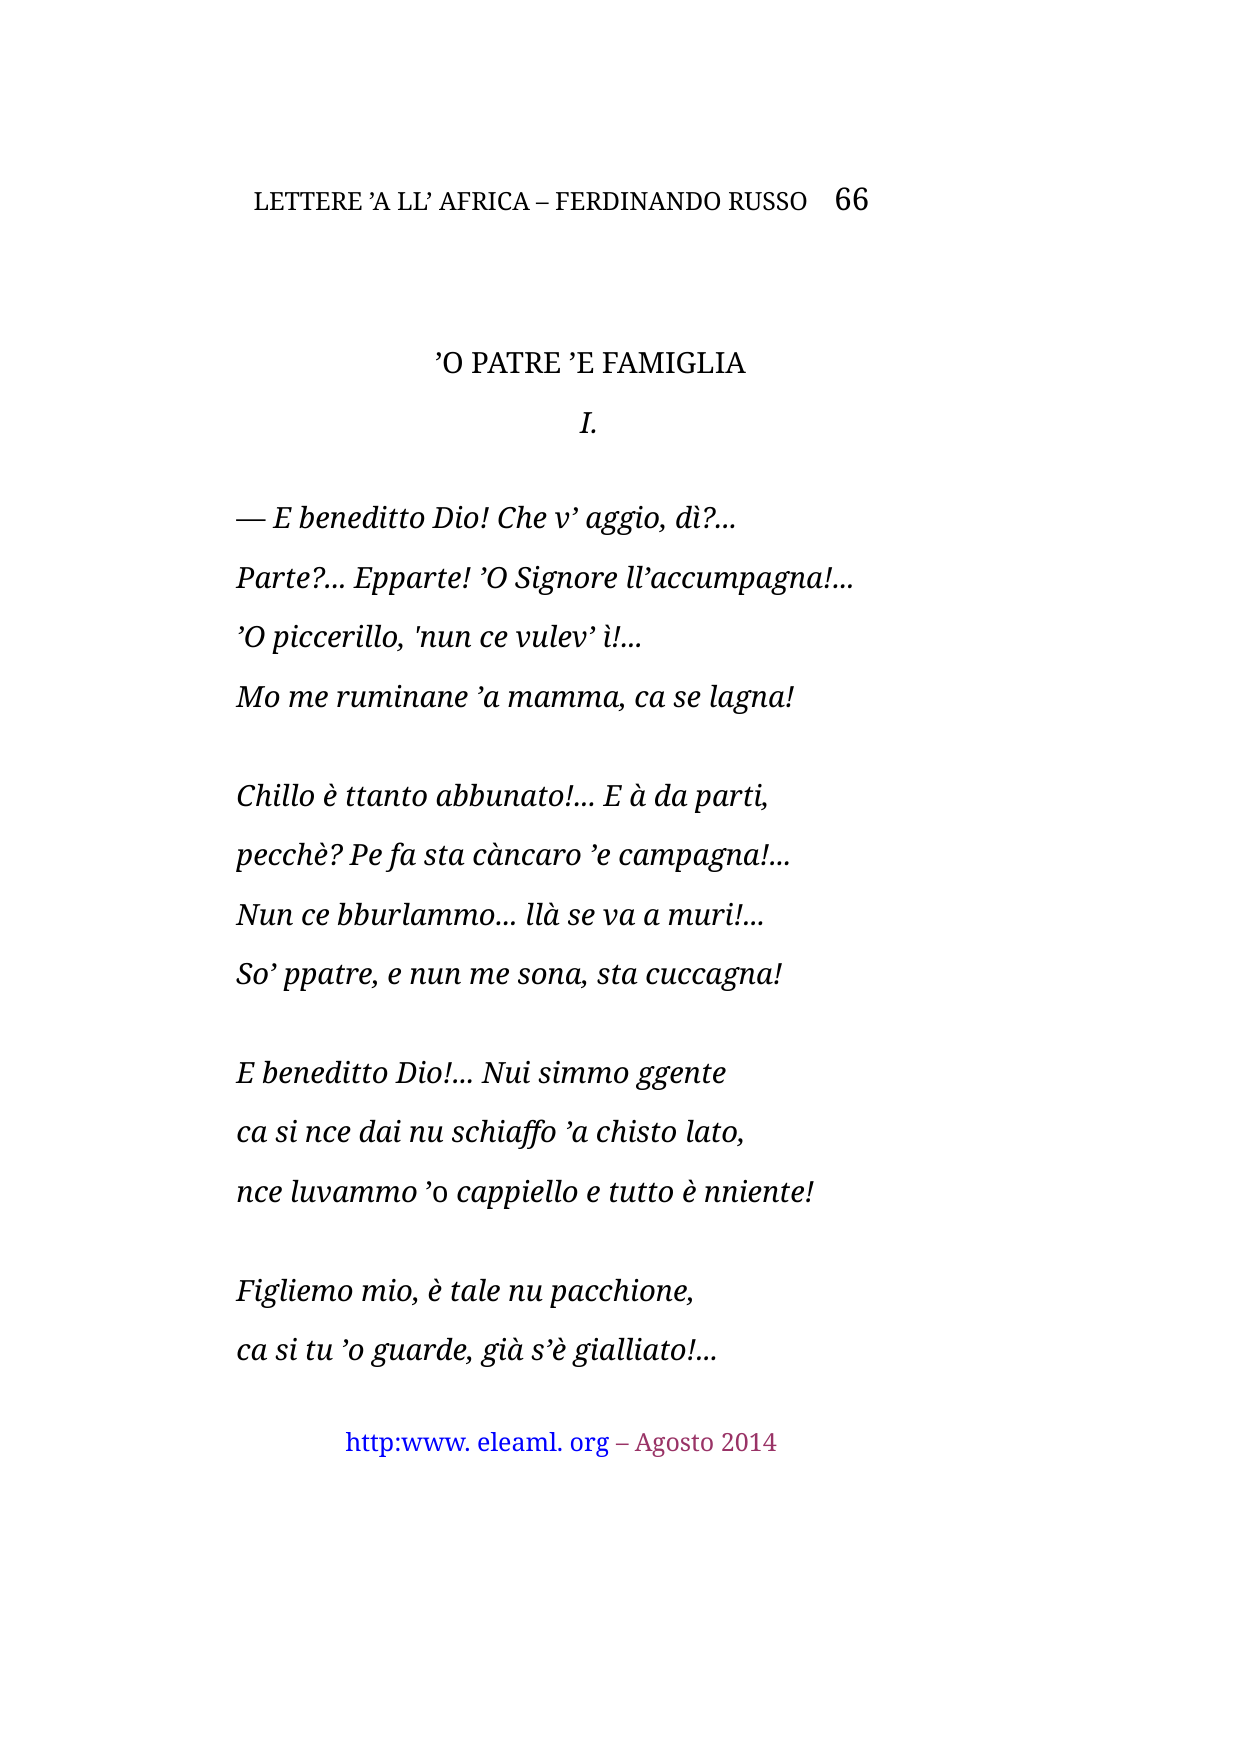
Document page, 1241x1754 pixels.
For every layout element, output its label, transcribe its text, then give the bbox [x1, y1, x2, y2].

text E beneditto Dio!... Nui simmo ggente [177, 1052, 945, 1092]
text — E beneditto Dio! Che v’ aggio, dì?... [177, 497, 945, 537]
text nce luvammo ’o cappiello e tutto è nniente! [177, 1171, 945, 1211]
text I. [177, 402, 945, 442]
text pecchè? Pe fa sta càncaro ’e campagna!... [177, 834, 945, 874]
text Figliemo mio, è tale nu pacchione, [177, 1270, 945, 1310]
text ca si tu ’o guarde, già s’è gialliato!... [177, 1330, 945, 1369]
text Mo me ruminane ’a mamma, ca se lagna! [177, 676, 945, 716]
text Chillo è ttanto abbunato!... E à da parti, [177, 775, 945, 814]
text ’O PATRE ’E FAMIGLIA [177, 343, 945, 382]
text ca si nce dai nu schiaffo ’a chisto lato, [177, 1112, 945, 1151]
text So’ ppatre, e nun me sona, sta cuccagna! [177, 953, 945, 993]
text ’O piccerillo, 'nun ce vulev’ ì!... [177, 616, 945, 656]
text Parte?... Epparte! ’O Signore ll’accumpagna!... [177, 557, 945, 597]
text Nun ce bburlammo... llà se va a muri!... [177, 894, 945, 933]
